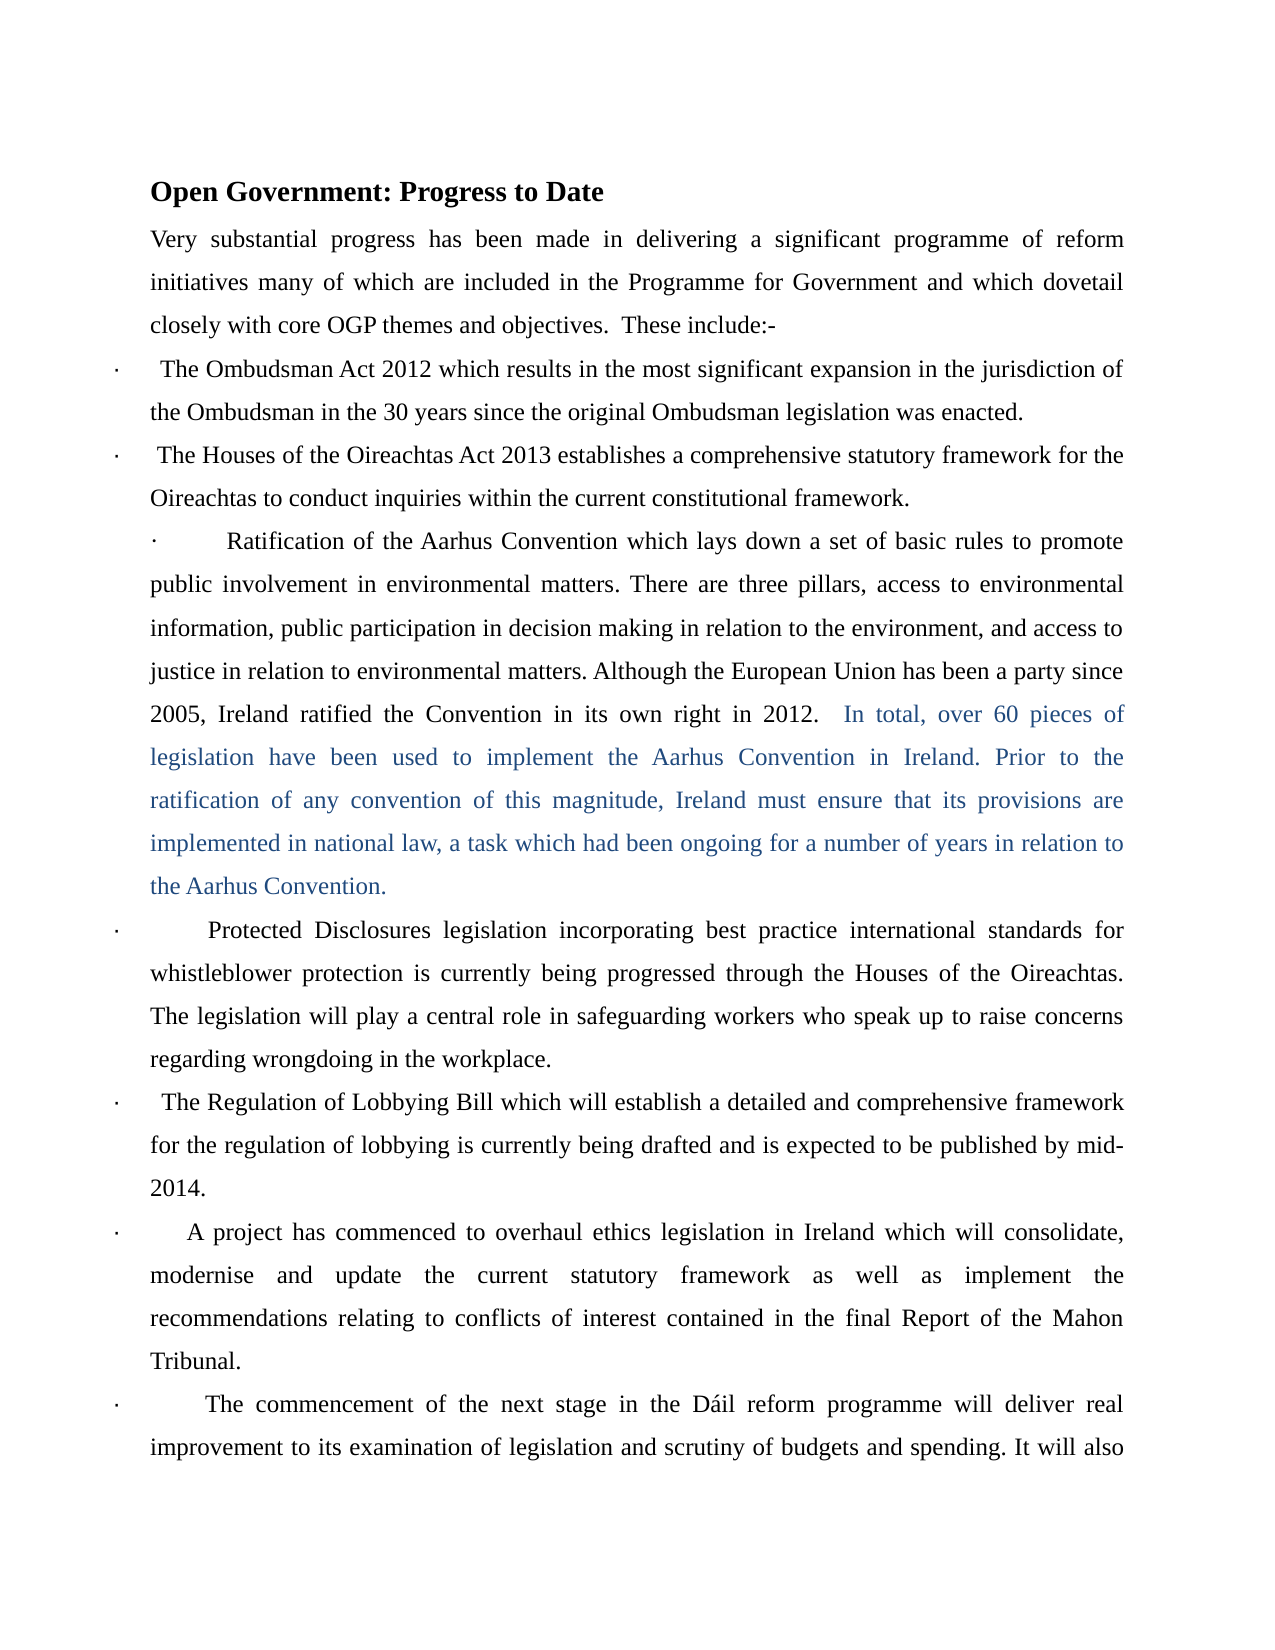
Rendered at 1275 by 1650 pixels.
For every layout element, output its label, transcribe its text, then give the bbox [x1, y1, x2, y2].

text · Ratification of the Aarhus Convention which lays down a set of basic rules to promote public involvement in environmental matters. There are three pillars, access to environmental information, public participation in decision making in relation to the environment, and access to justice in relation to environmental matters. Although the European Union has been a party since 2005, Ireland ratified the Convention in its own right in 2012. In total, over 60 pieces of legislation have been used to implement the Aarhus Convention in Ireland. Prior to the ratification of any convention of this magnitude, Ireland must ensure that its provisions are implemented in national law, a task which had been ongoing for a number of years in relation to the Aarhus Convention. [150, 526, 1125, 900]
text · The Ombudsman Act 2012 which results in the most significant expansion in the jurisdiction of the Ombudsman in the 30 years since the original Ombudsman legislation was enacted. [112, 354, 1125, 426]
text Open Government: Progress to Date [150, 174, 1125, 208]
text · The commencement of the next stage in the Dáil reform programme will deliver real improvement to its examination of legislation and scrutiny of budgets and spending. It will also [112, 1389, 1125, 1461]
text · A project has commenced to overhaul ethics legislation in Ireland which will consolidate, modernise and update the current statutory framework as well as implement the recommendations relating to conflicts of interest contained in the final Report of the Mahon Tribunal. [112, 1217, 1125, 1375]
text · The Regulation of Lobbying Bill which will establish a detailed and comprehensive framework for the regulation of lobbying is currently being drafted and is expected to be published by mid-2014. [112, 1087, 1125, 1202]
text · Protected Disclosures legislation incorporating best practice international standards for whistleblower protection is currently being progressed through the Houses of the Oireachtas. The legislation will play a central role in safeguarding workers who speak up to raise concerns regarding wrongdoing in the workplace. [112, 914, 1125, 1073]
text Very substantial progress has been made in delivering a significant programme of reform initiatives many of which are included in the Programme for Government and which dovetail closely with core OGP themes and objectives. These include:- [150, 224, 1125, 339]
text · The Houses of the Oireachtas Act 2013 establishes a comprehensive statutory framework for the Oireachtas to conduct inquiries within the current constitutional framework. [112, 440, 1125, 512]
